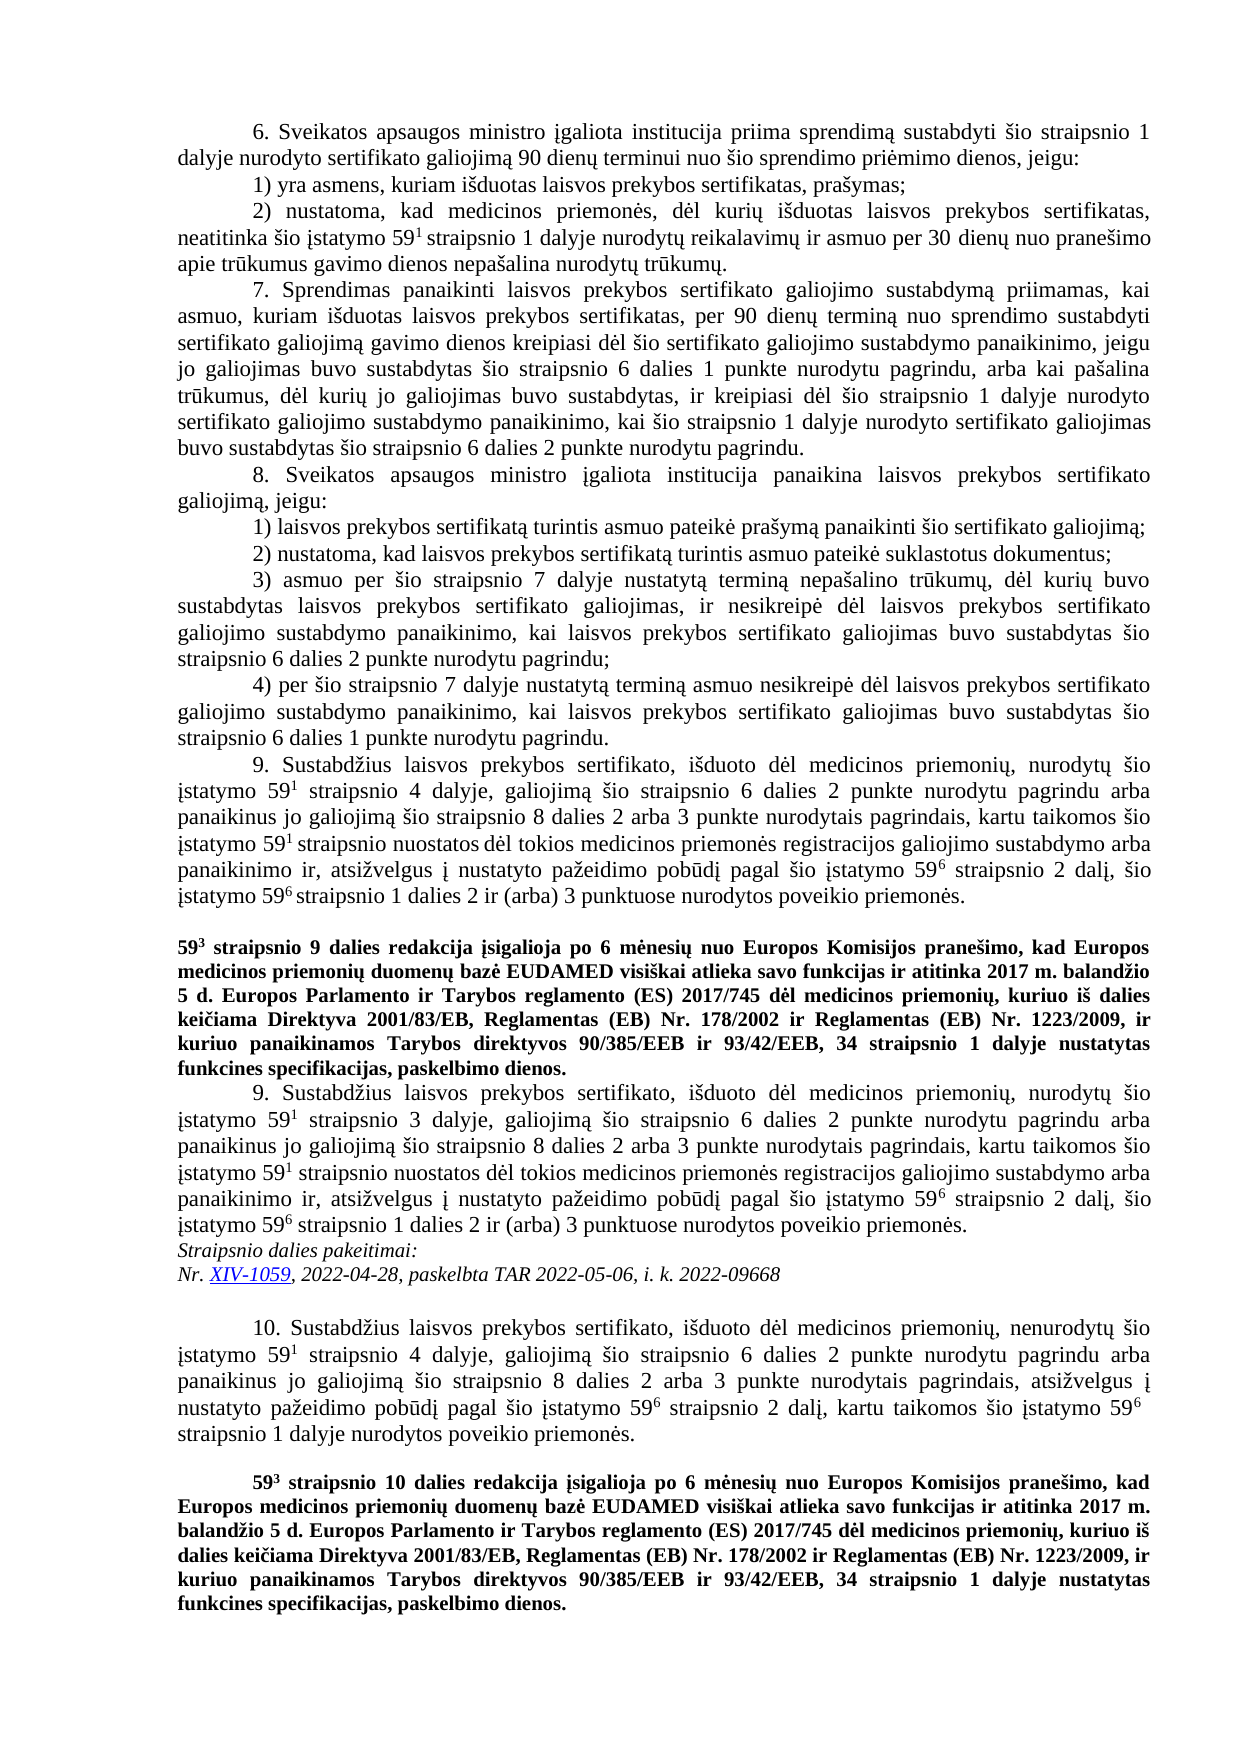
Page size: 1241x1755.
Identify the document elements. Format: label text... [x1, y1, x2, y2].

text 593 straipsnio 9 dalies redakcija įsigalioja po 6 mėnesių nuo Europos Komisijos pranešimo, kad Europos medicinos priemonių duomenų bazė EUDAMED visiškai atlieka savo funkcijas ir atitinka 2017 m. balandžio 5 d. Europos Parlamento ir Tarybos reglamento (ES) 2017/745 dėl medicinos priemonių, kuriuo iš dalies keičiama Direktyva 2001/83/EB, Reglamentas (EB) Nr. 178/2002 ir Reglamentas (EB) Nr. 1223/2009, ir kuriuo panaikinamos Tarybos direktyvos 90/385/EEB ir 93/42/EEB, 34 straipsnio 1 dalyje nustatytas funkcines specifikacijas, paskelbimo dienos. [177, 935, 1152, 1079]
text 7. Sprendimas panaikinti laisvos prekybos sertifikato galiojimo sustabdymą priimamas, kai asmuo, kuriam išduotas laisvos prekybos sertifikatas, per 90 dienų terminą nuo sprendimo sustabdyti sertifikato galiojimą gavimo dienos kreipiasi dėl šio sertifikato galiojimo sustabdymo panaikinimo, jeigu jo galiojimas buvo sustabdytas šio straipsnio 6 dalies 1 punkte nurodytu pagrindu, arba kai pašalina trūkumus, dėl kurių jo galiojimas buvo sustabdytas, ir kreipiasi dėl šio straipsnio 1 dalyje nurodyto sertifikato galiojimo sustabdymo panaikinimo, kai šio straipsnio 1 dalyje nurodyto sertifikato galiojimas buvo sustabdytas šio straipsnio 6 dalies 2 punkte nurodytu pagrindu. [177, 276, 1152, 461]
text 4) per šio straipsnio 7 dalyje nustatytą terminą asmuo nesikreipė dėl laisvos prekybos sertifikato galiojimo sustabdymo panaikinimo, kai laisvos prekybos sertifikato galiojimas buvo sustabdytas šio straipsnio 6 dalies 1 punkte nurodytu pagrindu. [177, 672, 1152, 751]
text 9. Sustabdžius laisvos prekybos sertifikato, išduoto dėl medicinos priemonių, nurodytų šio įstatymo 591 straipsnio 4 dalyje, galiojimą šio straipsnio 6 dalies 2 punkte nurodytu pagrindu arba panaikinus jo galiojimą šio straipsnio 8 dalies 2 arba 3 punkte nurodytais pagrindais, kartu taikomos šio įstatymo 591 straipsnio nuostatos dėl tokios medicinos priemonės registracijos galiojimo sustabdymo arba panaikinimo ir, atsižvelgus į nustatyto pažeidimo pobūdį pagal šio įstatymo 596 straipsnio 2 dalį, šio įstatymo 596 straipsnio 1 dalies 2 ir (arba) 3 punktuose nurodytos poveikio priemonės. [177, 751, 1152, 909]
text 1) yra asmens, kuriam išduotas laisvos prekybos sertifikatas, prašymas; [177, 171, 1152, 197]
text 10. Sustabdžius laisvos prekybos sertifikato, išduoto dėl medicinos priemonių, nenurodytų šio įstatymo 591 straipsnio 4 dalyje, galiojimą šio straipsnio 6 dalies 2 punkte nurodytu pagrindu arba panaikinus jo galiojimą šio straipsnio 8 dalies 2 arba 3 punkte nurodytais pagrindais, atsižvelgus į nustatyto pažeidimo pobūdį pagal šio įstatymo 596 straipsnio 2 dalį, kartu taikomos šio įstatymo 596 straipsnio 1 dalyje nurodytos poveikio priemonės. [177, 1314, 1152, 1446]
text 9. Sustabdžius laisvos prekybos sertifikato, išduoto dėl medicinos priemonių, nurodytų šio įstatymo 591 straipsnio 3 dalyje, galiojimą šio straipsnio 6 dalies 2 punkte nurodytu pagrindu arba panaikinus jo galiojimą šio straipsnio 8 dalies 2 arba 3 punkte nurodytais pagrindais, kartu taikomos šio įstatymo 591 straipsnio nuostatos dėl tokios medicinos priemonės registracijos galiojimo sustabdymo arba panaikinimo ir, atsižvelgus į nustatyto pažeidimo pobūdį pagal šio įstatymo 596 straipsnio 2 dalį, šio įstatymo 596 straipsnio 1 dalies 2 ir (arba) 3 punktuose nurodytos poveikio priemonės. [177, 1079, 1152, 1238]
text 2) nustatoma, kad laisvos prekybos sertifikatą turintis asmuo pateikė suklastotus dokumentus; [177, 540, 1152, 566]
text 1) laisvos prekybos sertifikatą turintis asmuo pateikė prašymą panaikinti šio sertifikato galiojimą; [177, 513, 1152, 540]
text Straipsnio dalies pakeitimai: [177, 1238, 1152, 1262]
text 3) asmuo per šio straipsnio 7 dalyje nustatytą terminą nepašalino trūkumų, dėl kurių buvo sustabdytas laisvos prekybos sertifikato galiojimas, ir nesikreipė dėl laisvos prekybos sertifikato galiojimo sustabdymo panaikinimo, kai laisvos prekybos sertifikato galiojimas buvo sustabdytas šio straipsnio 6 dalies 2 punkte nurodytu pagrindu; [177, 566, 1152, 672]
text 8. Sveikatos apsaugos ministro įgaliota institucija panaikina laisvos prekybos sertifikato galiojimą, jeigu: [177, 461, 1152, 513]
text 593 straipsnio 10 dalies redakcija įsigalioja po 6 mėnesių nuo Europos Komisijos pranešimo, kad Europos medicinos priemonių duomenų bazė EUDAMED visiškai atlieka savo funkcijas ir atitinka 2017 m. balandžio 5 d. Europos Parlamento ir Tarybos reglamento (ES) 2017/745 dėl medicinos priemonių, kuriuo iš dalies keičiama Direktyva 2001/83/EB, Reglamentas (EB) Nr. 178/2002 ir Reglamentas (EB) Nr. 1223/2009, ir kuriuo panaikinamos Tarybos direktyvos 90/385/EEB ir 93/42/EEB, 34 straipsnio 1 dalyje nustatytas funkcines specifikacijas, paskelbimo dienos. [177, 1470, 1152, 1615]
text 2) nustatoma, kad medicinos priemonės, dėl kurių išduotas laisvos prekybos sertifikatas, neatitinka šio įstatymo 591 straipsnio 1 dalyje nurodytų reikalavimų ir asmuo per 30 dienų nuo pranešimo apie trūkumus gavimo dienos nepašalina nurodytų trūkumų. [177, 197, 1152, 276]
text 6. Sveikatos apsaugos ministro įgaliota institucija priima sprendimą sustabdyti šio straipsnio 1 dalyje nurodyto sertifikato galiojimą 90 dienų terminui nuo šio sprendimo priėmimo dienos, jeigu: [177, 118, 1152, 171]
text Nr. XIV-1059, 2022-04-28, paskelbta TAR 2022-05-06, i. k. 2022-09668 [177, 1262, 1152, 1286]
